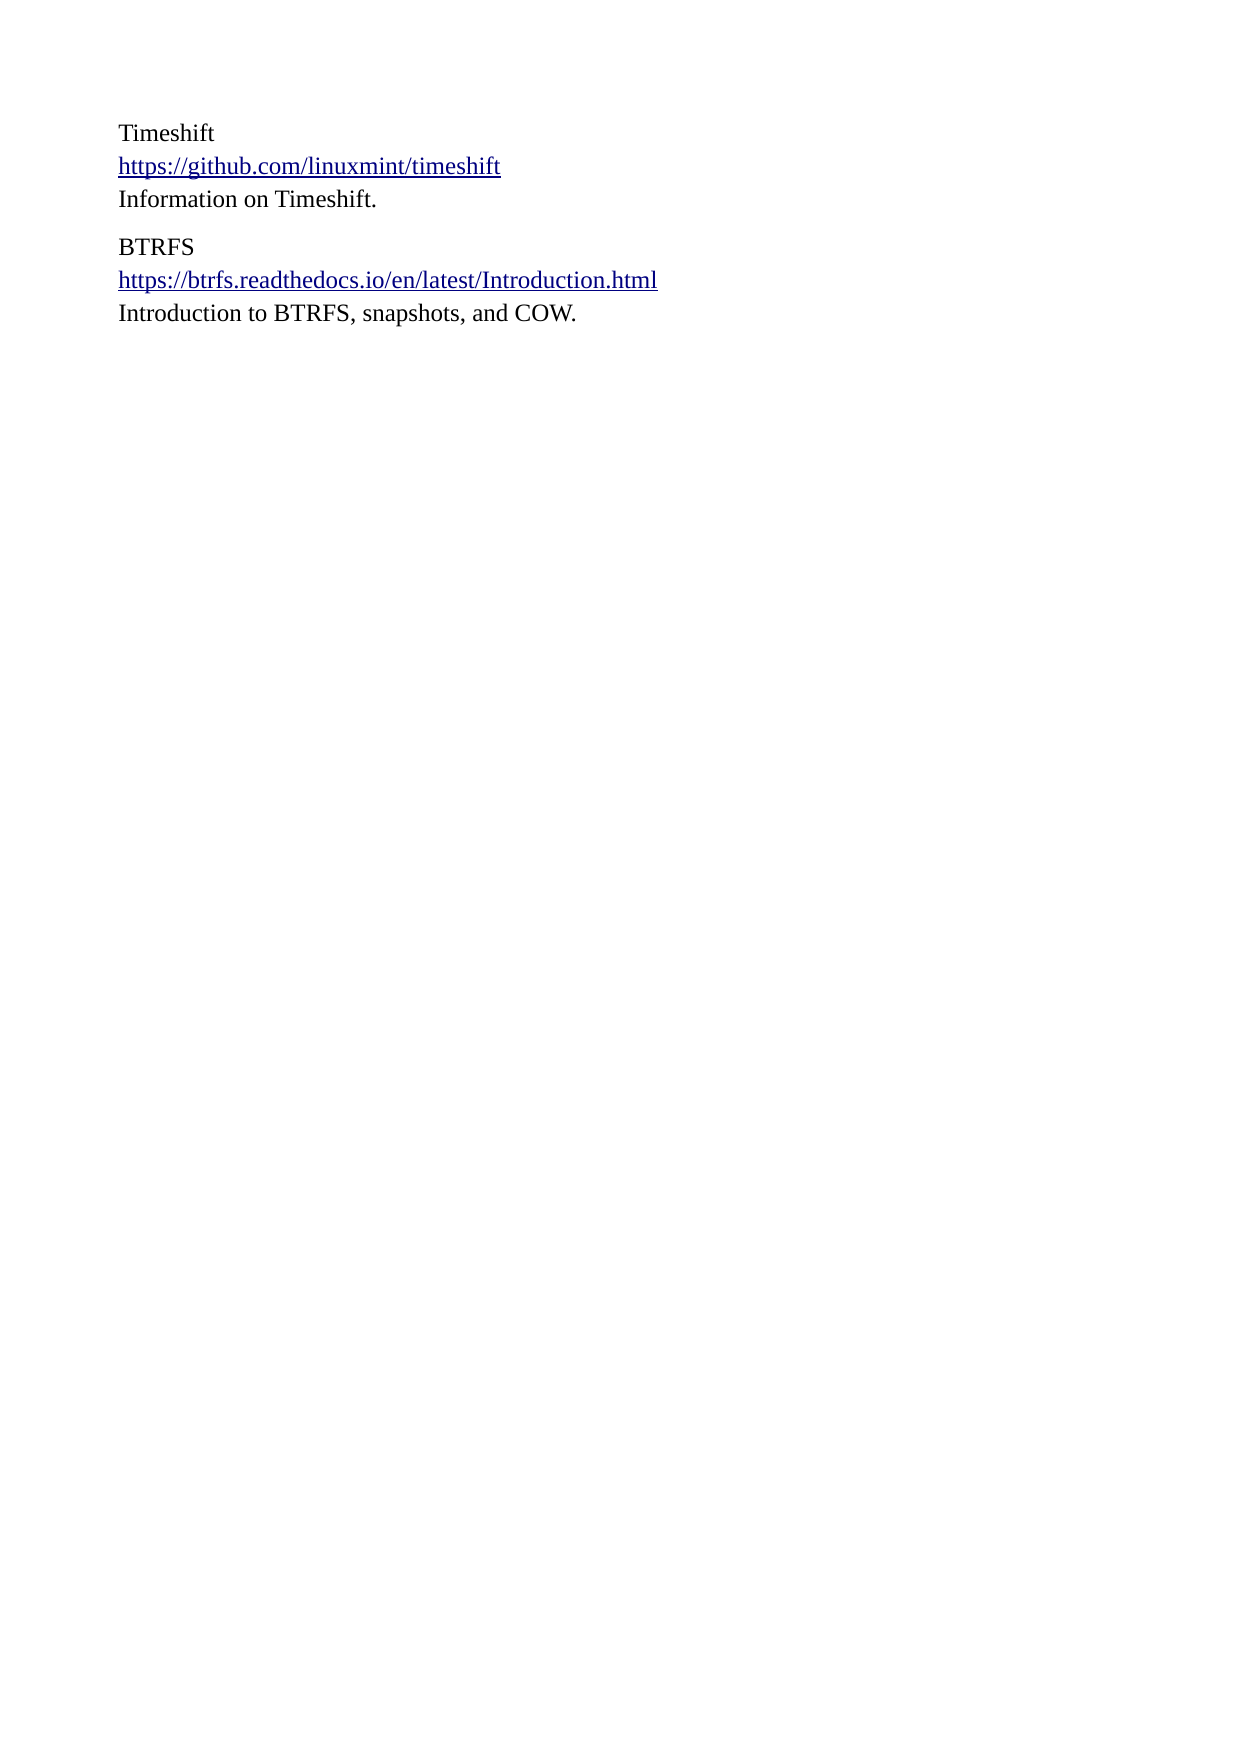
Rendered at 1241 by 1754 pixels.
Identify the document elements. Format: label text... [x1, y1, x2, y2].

text Timeshift https://github.com/linuxmint/timeshift Information on Timeshift. [118, 118, 1122, 213]
text BTRFS https://btrfs.readthedocs.io/en/latest/Introduction.html Introduction to BTRFS, snapshots, and COW. [118, 232, 1122, 393]
